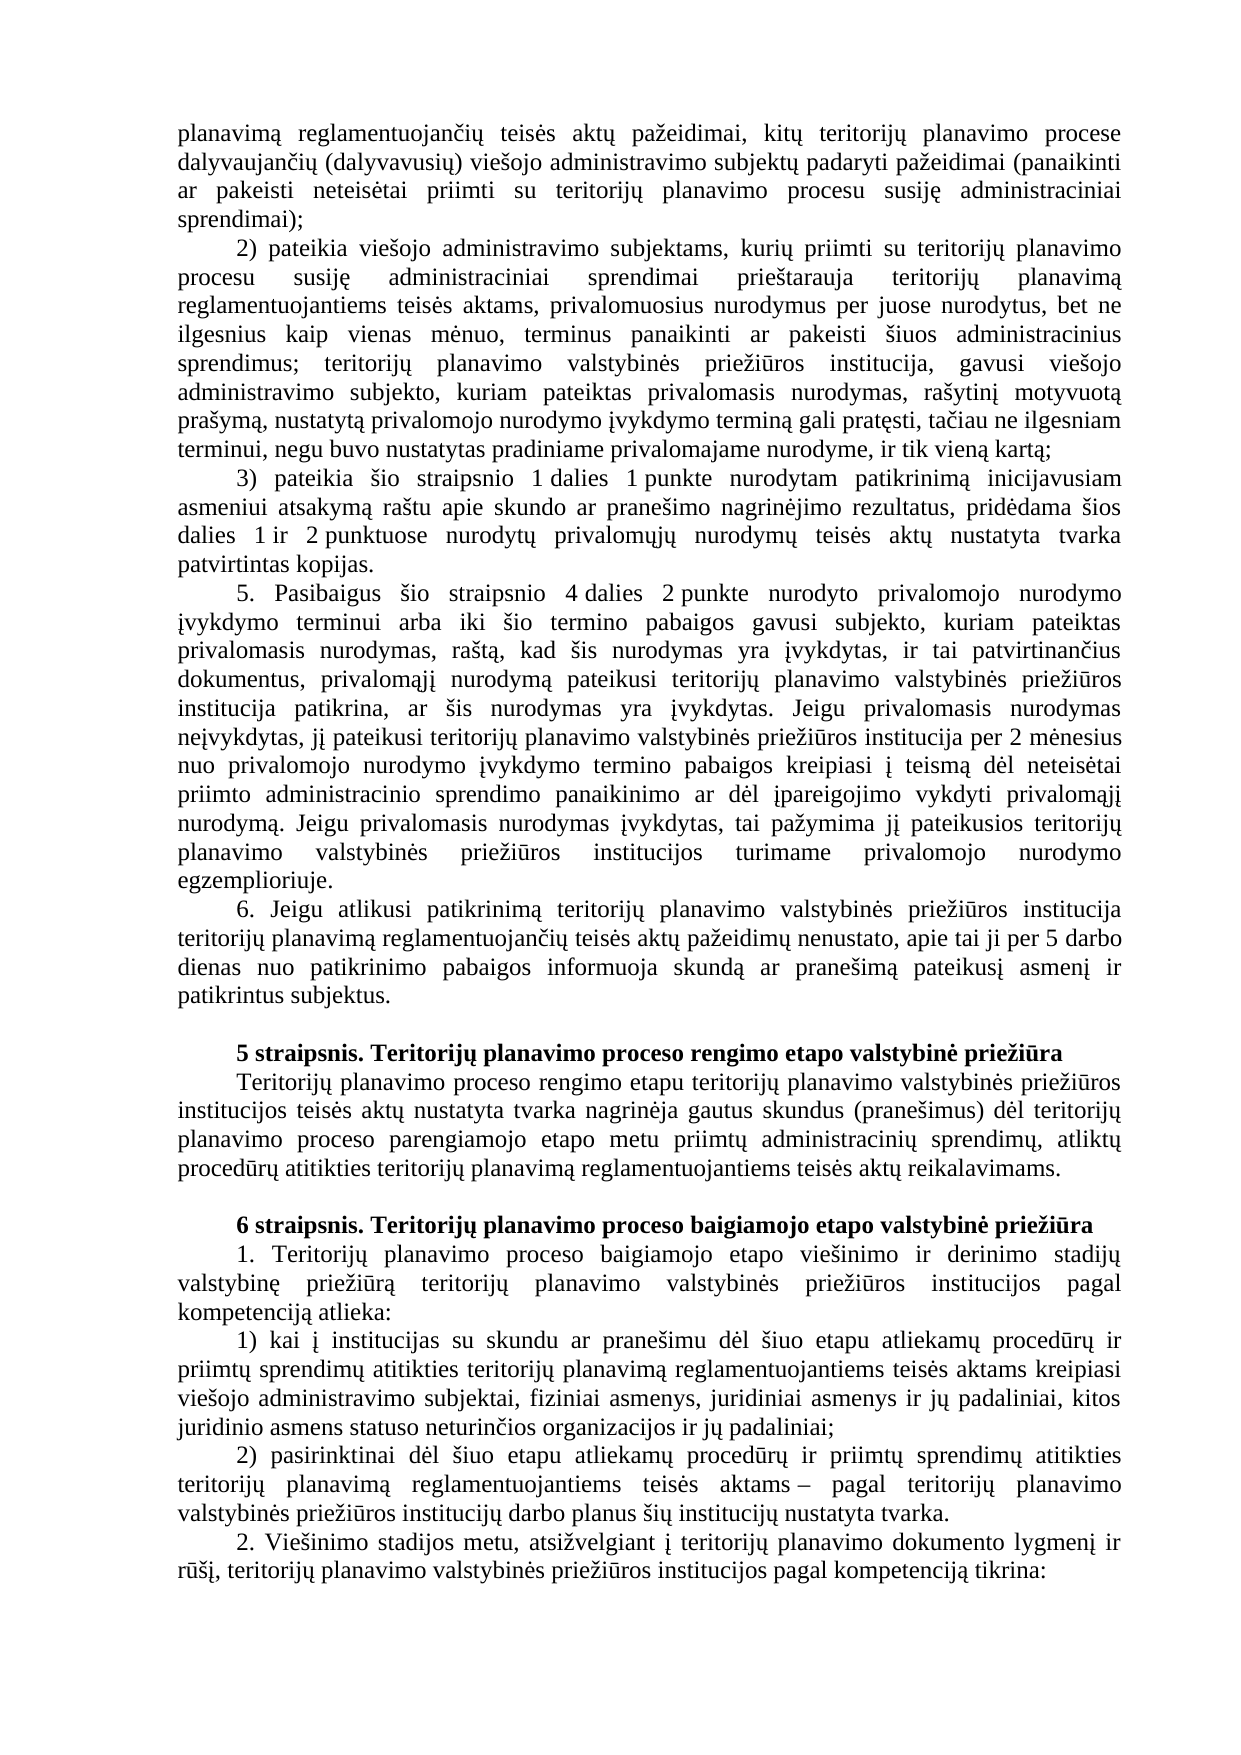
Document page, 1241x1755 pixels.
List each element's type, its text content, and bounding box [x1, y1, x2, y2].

text 2) pasirinktinai dėl šiuo etapu atliekamų procedūrų ir priimtų sprendimų atitikties teritorijų planavimą reglamentuojantiems teisės aktams – pagal teritorijų planavimo valstybinės priežiūros institucijų darbo planus šių institucijų nustatyta tvarka. [177, 1441, 1122, 1527]
text planavimą reglamentuojančių teisės aktų pažeidimai, kitų teritorijų planavimo procese dalyvaujančių (dalyvavusių) viešojo administravimo subjektų padaryti pažeidimai (panaikinti ar pakeisti neteisėtai priimti su teritorijų planavimo procesu susiję administraciniai sprendimai); [177, 118, 1122, 233]
text 2. Viešinimo stadijos metu, atsižvelgiant į teritorijų planavimo dokumento lygmenį ir rūšį, teritorijų planavimo valstybinės priežiūros institucijos pagal kompetenciją tikrina: [177, 1527, 1122, 1584]
text 6 straipsnis. Teritorijų planavimo proceso baigiamojo etapo valstybinė priežiūra [177, 1211, 1122, 1239]
text 5 straipsnis. Teritorijų planavimo proceso rengimo etapo valstybinė priežiūra [177, 1038, 1122, 1067]
text 5. Pasibaigus šio straipsnio 4 dalies 2 punkte nurodyto privalomojo nurodymo įvykdymo terminui arba iki šio termino pabaigos gavusi subjekto, kuriam pateiktas privalomasis nurodymas, raštą, kad šis nurodymas yra įvykdytas, ir tai patvirtinančius dokumentus, privalomąjį nurodymą pateikusi teritorijų planavimo valstybinės priežiūros institucija patikrina, ar šis nurodymas yra įvykdytas. Jeigu privalomasis nurodymas neįvykdytas, jį pateikusi teritorijų planavimo valstybinės priežiūros institucija per 2 mėnesius nuo privalomojo nurodymo įvykdymo termino pabaigos kreipiasi į teismą dėl neteisėtai priimto administracinio sprendimo panaikinimo ar dėl įpareigojimo vykdyti privalomąjį nurodymą. Jeigu privalomasis nurodymas įvykdytas, tai pažymima jį pateikusios teritorijų planavimo valstybinės priežiūros institucijos turimame privalomojo nurodymo egzemplioriuje. [177, 578, 1122, 894]
text 6. Jeigu atlikusi patikrinimą teritorijų planavimo valstybinės priežiūros institucija teritorijų planavimą reglamentuojančių teisės aktų pažeidimų nenustato, apie tai ji per 5 darbo dienas nuo patikrinimo pabaigos informuoja skundą ar pranešimą pateikusį asmenį ir patikrintus subjektus. [177, 894, 1122, 1009]
text 3) pateikia šio straipsnio 1 dalies 1 punkte nurodytam patikrinimą inicijavusiam asmeniui atsakymą raštu apie skundo ar pranešimo nagrinėjimo rezultatus, pridėdama šios dalies 1 ir 2 punktuose nurodytų privalomųjų nurodymų teisės aktų nustatyta tvarka patvirtintas kopijas. [177, 463, 1122, 578]
text Teritorijų planavimo proceso rengimo etapu teritorijų planavimo valstybinės priežiūros institucijos teisės aktų nustatyta tvarka nagrinėja gautus skundus (pranešimus) dėl teritorijų planavimo proceso parengiamojo etapo metu priimtų administracinių sprendimų, atliktų procedūrų atitikties teritorijų planavimą reglamentuojantiems teisės aktų reikalavimams. [177, 1067, 1122, 1182]
text 2) pateikia viešojo administravimo subjektams, kurių priimti su teritorijų planavimo procesu susiję administraciniai sprendimai prieštarauja teritorijų planavimą reglamentuojantiems teisės aktams, privalomuosius nurodymus per juose nurodytus, bet ne ilgesnius kaip vienas mėnuo, terminus panaikinti ar pakeisti šiuos administracinius sprendimus; teritorijų planavimo valstybinės priežiūros institucija, gavusi viešojo administravimo subjekto, kuriam pateiktas privalomasis nurodymas, rašytinį motyvuotą prašymą, nustatytą privalomojo nurodymo įvykdymo terminą gali pratęsti, tačiau ne ilgesniam terminui, negu buvo nustatytas pradiniame privalomajame nurodyme, ir tik vieną kartą; [177, 233, 1122, 463]
text 1. Teritorijų planavimo proceso baigiamojo etapo viešinimo ir derinimo stadijų valstybinę priežiūrą teritorijų planavimo valstybinės priežiūros institucijos pagal kompetenciją atlieka: [177, 1239, 1122, 1326]
text 1) kai į institucijas su skundu ar pranešimu dėl šiuo etapu atliekamų procedūrų ir priimtų sprendimų atitikties teritorijų planavimą reglamentuojantiems teisės aktams kreipiasi viešojo administravimo subjektai, fiziniai asmenys, juridiniai asmenys ir jų padaliniai, kitos juridinio asmens statuso neturinčios organizacijos ir jų padaliniai; [177, 1326, 1122, 1441]
